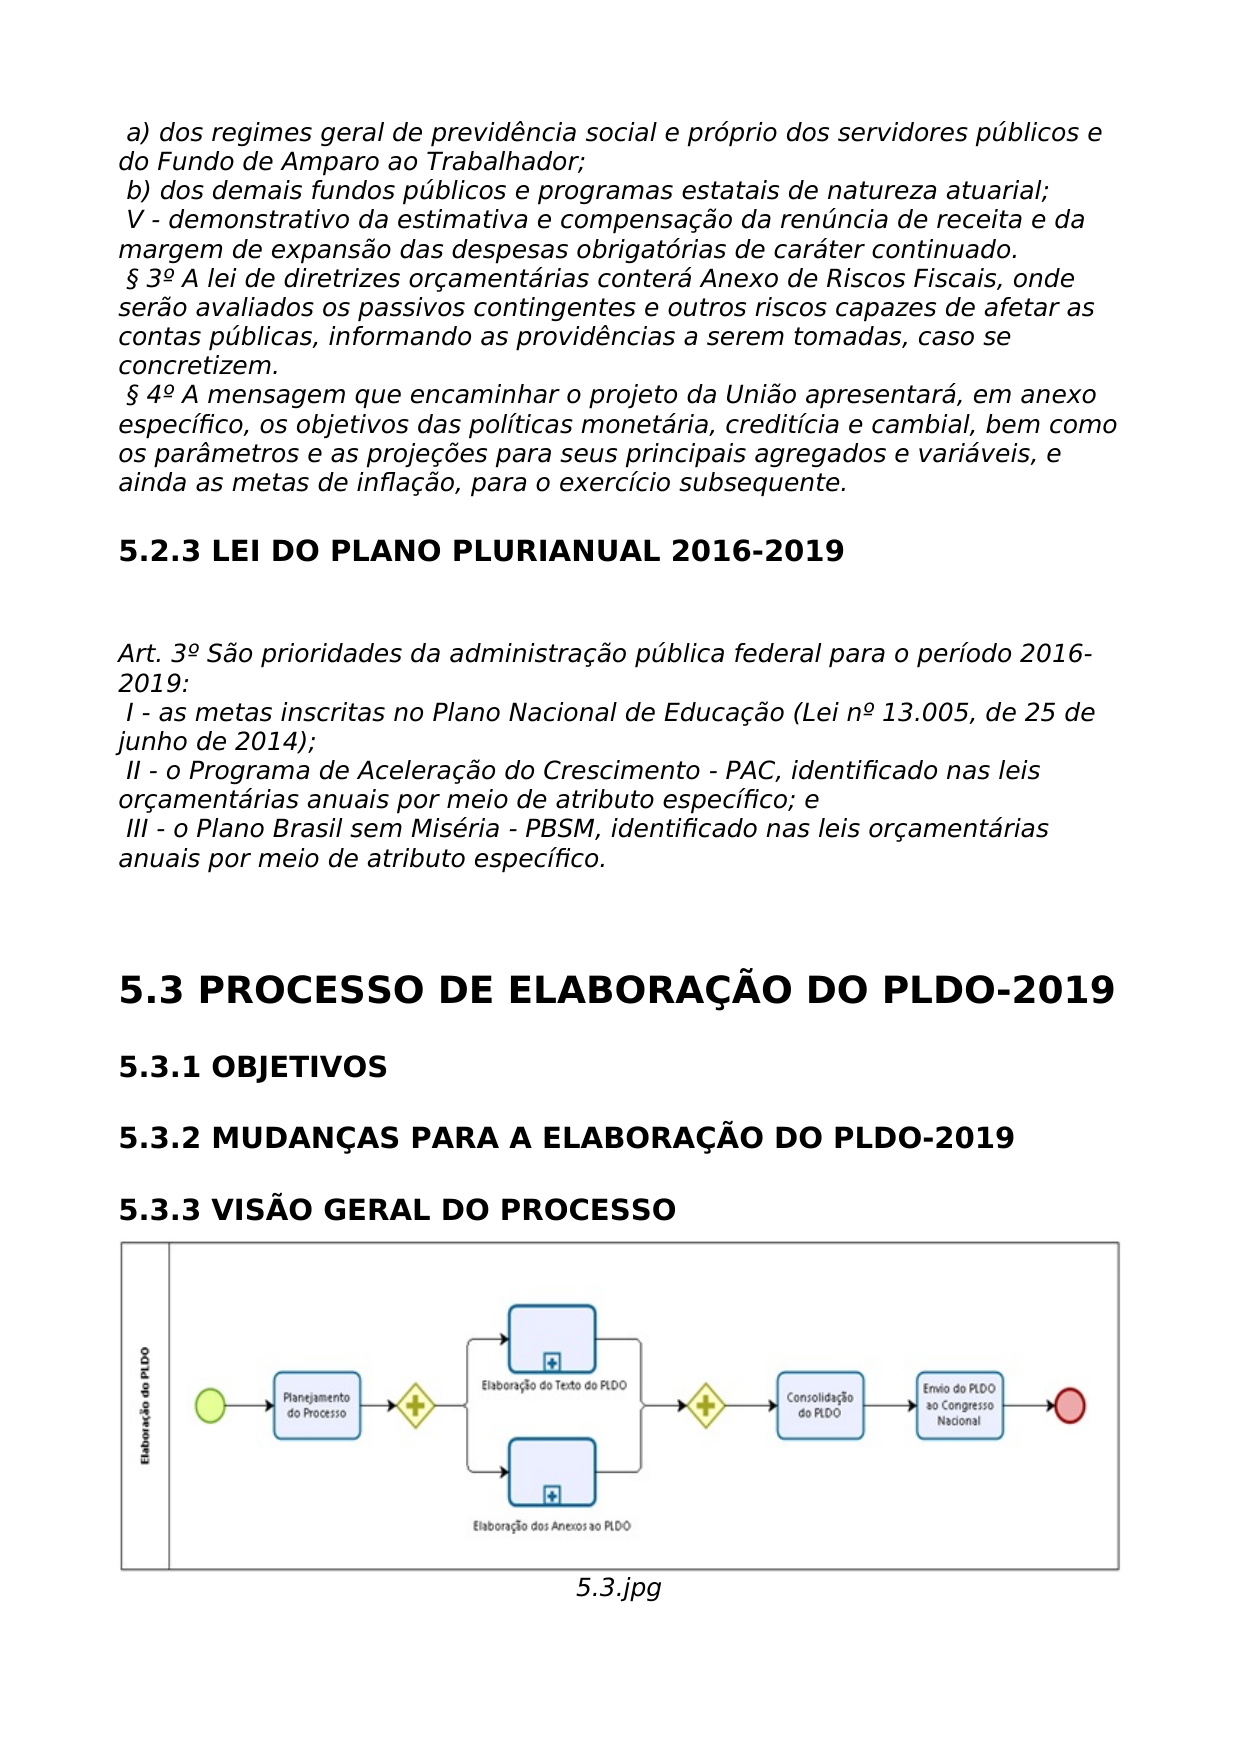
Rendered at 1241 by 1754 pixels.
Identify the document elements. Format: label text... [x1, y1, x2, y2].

text a) dos regimes geral de previdência social e próprio dos servidores públicos e do Fundo de Amparo ao Trabalhador; b) dos demais fundos públicos e programas estatais de natureza atuarial; V - demonstrativo da estimativa e compensação da renúncia de receita e da margem de expansão das despesas obrigatórias de caráter continuado. § 3º A lei de diretrizes orçamentárias conterá Anexo de Riscos Fiscais, onde serão avaliados os passivos contingentes e outros riscos capazes de afetar as contas públicas, informando as providências a serem tomadas, caso se concretizem. § 4º A mensagem que encaminhar o projeto da União apresentará, em anexo específico, os objetivos das políticas monetária, creditícia e cambial, bem como os parâmetros e as projeções para seus principais agregados e variáveis, e ainda as metas de inflação, para o exercício subsequente. [118, 118, 1122, 497]
subtitle 5.3.1 OBJETIVOS [118, 1050, 1122, 1084]
subtitle 5.3.2 MUDANÇAS PARA A ELABORAÇÃO DO PLDO-2019 [118, 1121, 1122, 1155]
picture [118, 1239, 1123, 1573]
text 5.3.jpg [118, 1573, 1122, 1602]
subtitle 5.2.3 LEI DO PLANO PLURIANUAL 2016-2019 [118, 535, 1122, 569]
text Art. 3º São prioridades da administração pública federal para o período 2016- 2019: I - as metas inscritas no Plano Nacional de Educação (Lei nº 13.005, de 25 de junho de 2014); II - o Programa de Aceleração do Crescimento - PAC, identificado nas leis orçamentárias anuais por meio de atributo específico; e III - o Plano Brasil sem Miséria - PBSM, identificado nas leis orçamentárias anuais por meio de atributo específico. [118, 581, 1122, 931]
subtitle 5.3 PROCESSO DE ELABORAÇÃO DO PLDO-2019 [118, 969, 1122, 1012]
subtitle 5.3.3 VISÃO GERAL DO PROCESSO [118, 1193, 1122, 1227]
